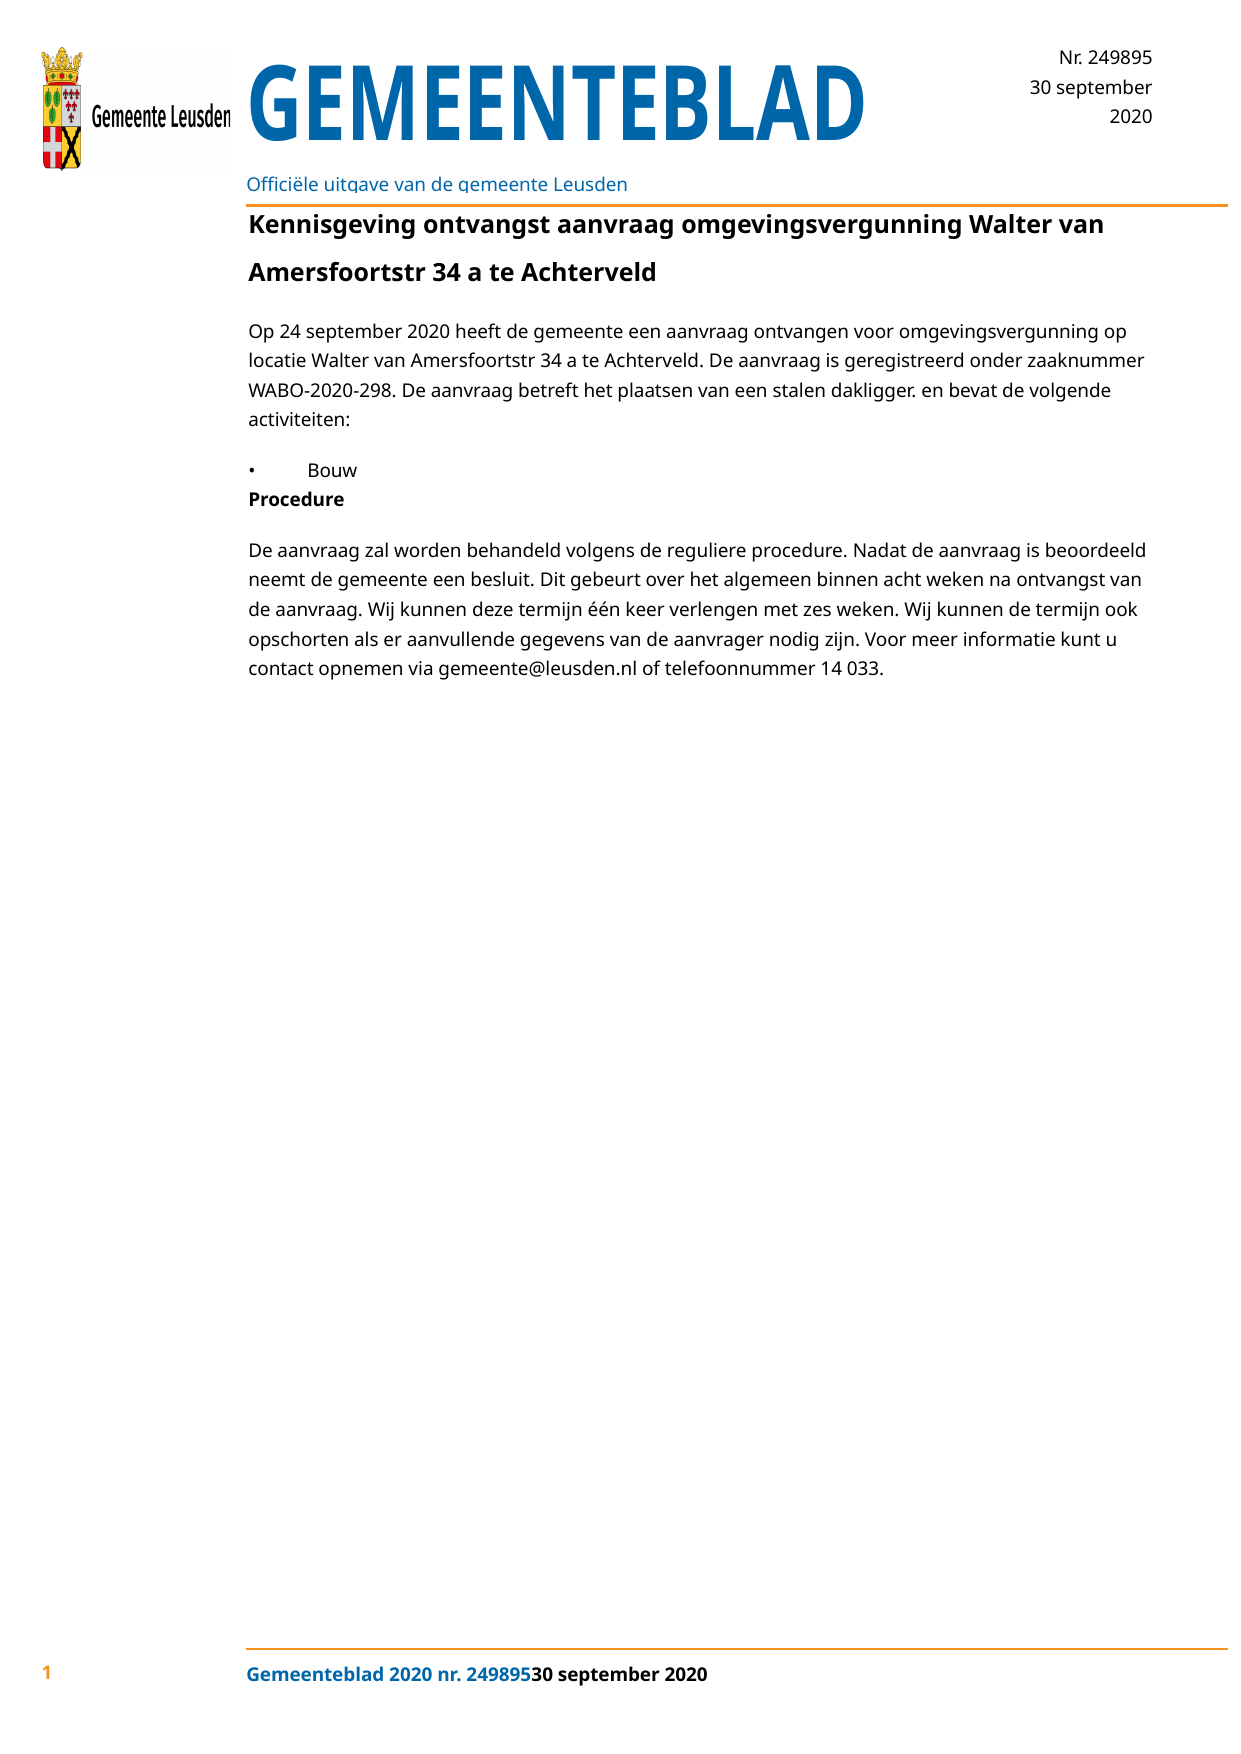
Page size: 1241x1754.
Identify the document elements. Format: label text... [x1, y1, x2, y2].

text Op 24 september 2020 heeft de gemeente een aanvraag ontvangen voor omgevingsvergunning op locatie Walter van Amersfoortstr 34 a te Achterveld. De aanvraag is geregistreerd onder zaaknummer WABO-2020-298. De aanvraag betreft het plaatsen van een stalen dakligger. en bevat de volgende activiteiten: [248, 318, 1152, 432]
list Bouw [248, 457, 1152, 483]
text De aanvraag zal worden behandeld volgens de reguliere procedure. Nadat de aanvraag is beoordeeld neemt de gemeente een besluit. Dit gebeurt over het algemeen binnen acht weken na ontvangst van de aanvraag. Wij kunnen deze termijn één keer verlengen met zes weken. Wij kunnen de termijn ook opschorten als er aanvullende gegevens van de aanvrager nodig zijn. Voor meer informatie kunt u contact opnemen via gemeente@leusden.nl of telefoonnummer 14 033. [248, 537, 1152, 681]
text Kennisgeving ontvangst aanvraag omgevingsvergunning Walter van Amersfoortstr 34 a te Achterveld [248, 207, 1152, 288]
picture [41, 47, 231, 172]
text Procedure [248, 487, 1152, 512]
